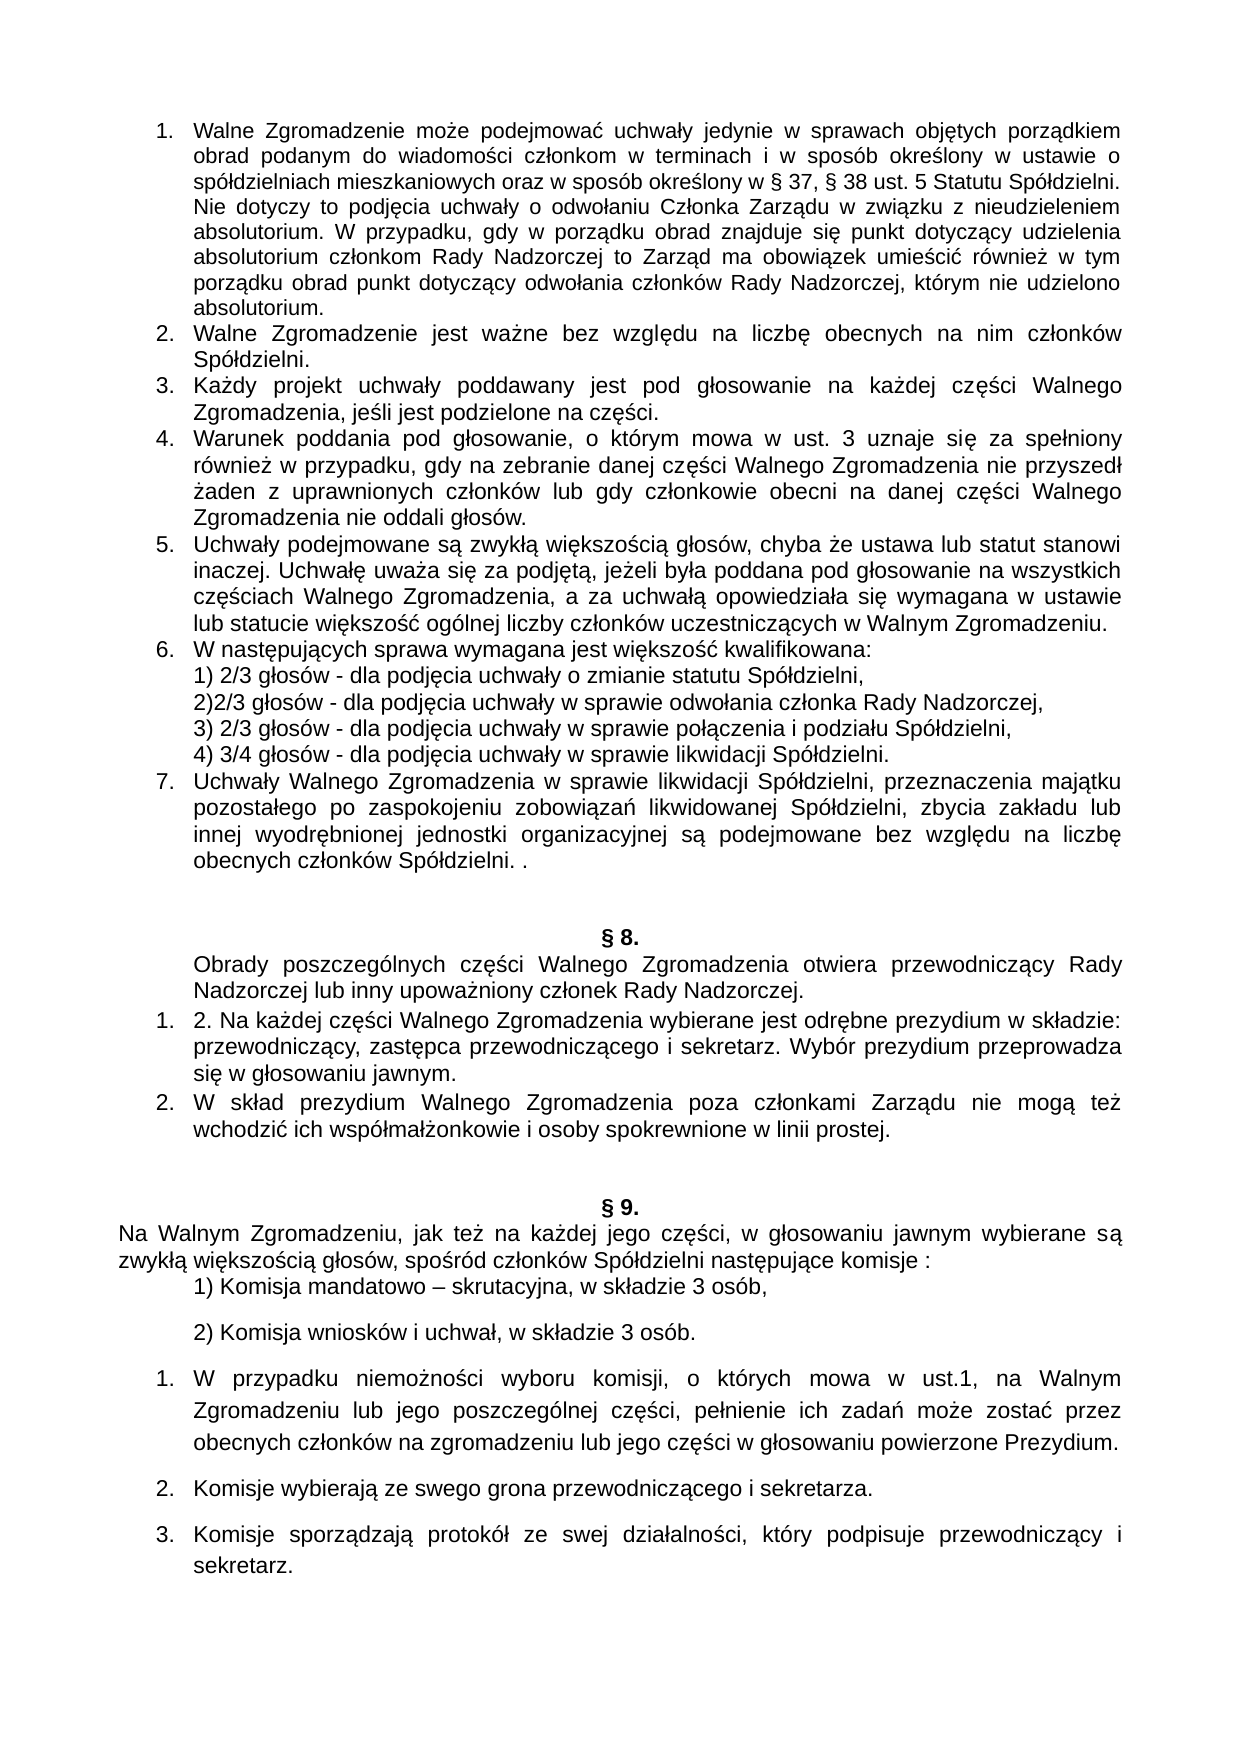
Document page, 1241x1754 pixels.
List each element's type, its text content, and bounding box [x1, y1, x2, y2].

list W przypadku niemożności wyboru komisji, o których mowa w ust.1, na Walnym Zgromadzeniu lub jego poszczególnej części, pełnienie ich zadań może zostać przez obecnych członków na zgromadzeniu lub jego części w głosowaniu powierzone Prezydium. [156, 1365, 1122, 1455]
list Walne Zgromadzenie jest ważne bez względu na liczbę obecnych na nim członków Spółdzielni. [156, 320, 1122, 372]
text § 9. [118, 1194, 1122, 1220]
list Uchwały Walnego Zgromadzenia w sprawie likwidacji Spółdzielni, przeznaczenia majątku pozostałego po zaspokojeniu zobowiązań likwidowanej Spółdzielni, zbycia zakładu lub innej wyodrębnionej jednostki organizacyjnej są podejmowane bez względu na liczbę obecnych członków Spółdzielni. . [156, 768, 1122, 873]
list Komisje wybierają ze swego grona przewodniczącego i sekretarza. [156, 1475, 1122, 1501]
text § 8. [118, 924, 1122, 951]
list Walne Zgromadzenie może podejmować uchwały jedynie w sprawach objętych porządkiem obrad podanym do wiadomości członkom w terminach i w sposób określony w ustawie o spółdzielniach mieszkaniowych oraz w sposób określony w § 37, § 38 ust. 5 Statutu Spółdzielni. Nie dotyczy to podjęcia uchwały o odwołaniu Członka Zarządu w związku z nieudzieleniem absolutorium. W przypadku, gdy w porządku obrad znajduje się punkt dotyczący udzielenia absolutorium członkom Rady Nadzorczej to Zarząd ma obowiązek umieścić również w tym porządku obrad punkt dotyczący odwołania członków Rady Nadzorczej, którym nie udzielono absolutorium. [156, 118, 1122, 320]
list Warunek poddania pod głosowanie, o którym mowa w ust. 3 uznaje się za spełniony również w przypadku, gdy na zebranie danej części Walnego Zgromadzenia nie przyszedł żaden z uprawnionych członków lub gdy członkowie obecni na danej części Walnego Zgromadzenia nie oddali głosów. [156, 425, 1122, 531]
list W skład prezydium Walnego Zgromadzenia poza członkami Zarządu nie mogą też wchodzić ich współmałżonkowie i osoby spokrewnione w linii prostej. [156, 1089, 1122, 1142]
list 2. Na każdej części Walnego Zgromadzenia wybierane jest odrębne prezydium w składzie: przewodniczący, zastępca przewodniczącego i sekretarz. Wybór prezydium przeprowadza się w głosowaniu jawnym. [156, 1007, 1122, 1086]
list 1) Komisja mandatowo – skrutacyjna, w składzie 3 osób, [156, 1273, 1122, 1299]
list Obrady poszczególnych części Walnego Zgromadzenia otwiera przewodniczący Rady Nadzorczej lub inny upoważniony członek Rady Nadzorczej. [156, 951, 1122, 1003]
list 1) 2/3 głosów - dla podjęcia uchwały o zmianie statutu Spółdzielni, [156, 662, 1122, 689]
list 2) Komisja wniosków i uchwał, w składzie 3 osób. [156, 1319, 1122, 1346]
list Komisje sporządzają protokół ze swej działalności, który podpisuje przewodniczący i sekretarz. [156, 1521, 1122, 1579]
list 3) 2/3 głosów - dla podjęcia uchwały w sprawie połączenia i podziału Spółdzielni, [156, 715, 1122, 741]
list Każdy projekt uchwały poddawany jest pod głosowanie na każdej części Walnego Zgromadzenia, jeśli jest podzielone na części. [156, 372, 1122, 425]
list 2)2/3 głosów - dla podjęcia uchwały w sprawie odwołania członka Rady Nadzorczej, [156, 689, 1122, 715]
list W następujących sprawa wymagana jest większość kwalifikowana: [156, 636, 1122, 662]
list 4) 3/4 głosów - dla podjęcia uchwały w sprawie likwidacji Spółdzielni. [156, 741, 1122, 768]
text Na Walnym Zgromadzeniu, jak też na każdej jego części, w głosowaniu jawnym wybierane są zwykłą większością głosów, spośród członków Spółdzielni następujące komisje : [118, 1220, 1122, 1273]
list Uchwały podejmowane są zwykłą większością głosów, chyba że ustawa lub statut stanowi inaczej. Uchwałę uważa się za podjętą, jeżeli była poddana pod głosowanie na wszystkich częściach Walnego Zgromadzenia, a za uchwałą opowiedziała się wymagana w ustawie lub statucie większość ogólnej liczby członków uczestniczących w Walnym Zgromadzeniu. [156, 531, 1122, 636]
